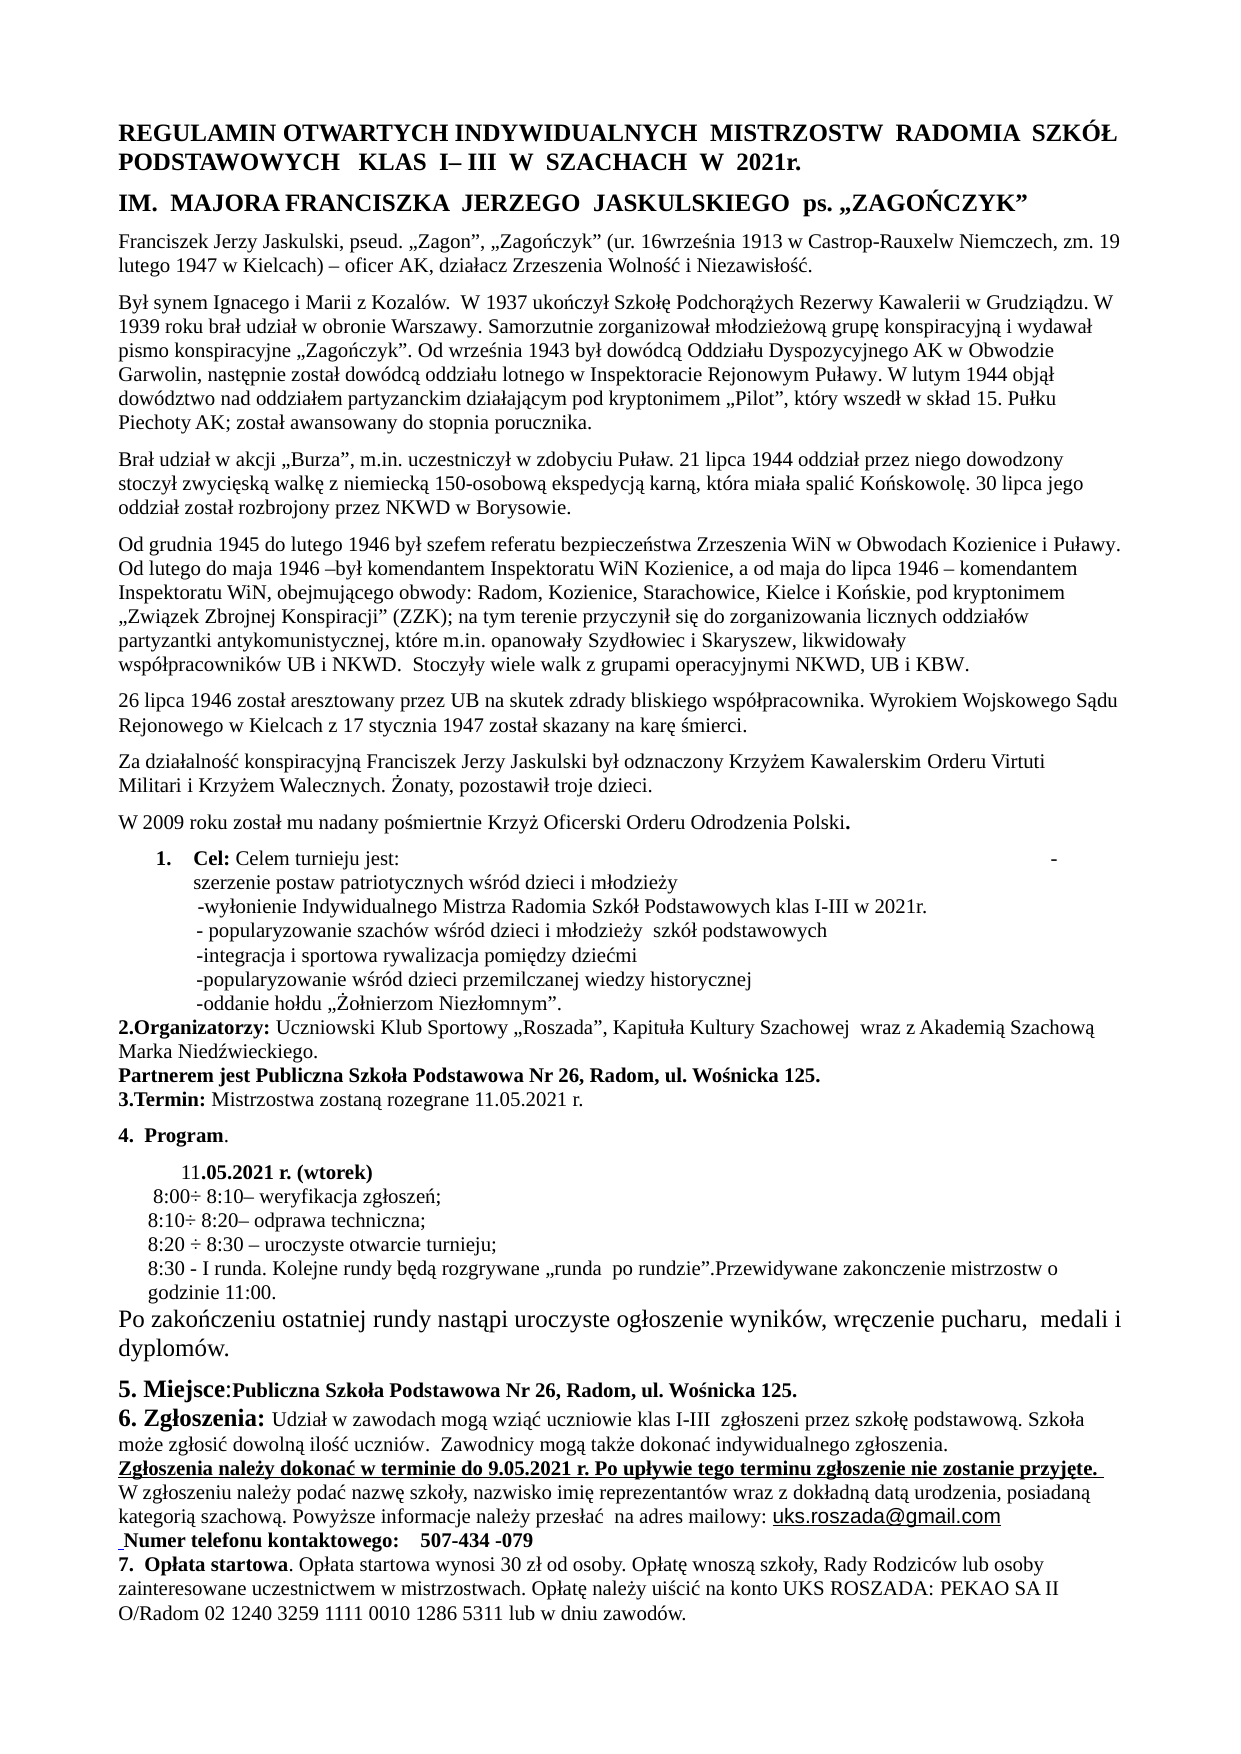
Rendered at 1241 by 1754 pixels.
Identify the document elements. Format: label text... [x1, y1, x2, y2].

text IM. MAJORA FRANCISZKA JERZEGO JASKULSKIEGO ps. „ZAGOŃCZYK” [118, 188, 1122, 217]
text REGULAMIN OTWARTYCH INDYWIDUALNYCH MISTRZOSTW RADOMIA SZKÓŁ PODSTAWOWYCH KLAS I– III W SZACHACH W 2021r. [118, 118, 1122, 176]
text 8:10÷ 8:20– odprawa techniczna; [148, 1208, 1122, 1232]
text 6. Zgłoszenia: Udział w zawodach mogą wziąć uczniowie klas I-III zgłoszeni przez szkołę podstawową. Szkoła może zgłosić dowolną ilość uczniów. Zawodnicy mogą także dokonać indywidualnego zgłoszenia. [118, 1403, 1122, 1456]
text 26 lipca 1946 został aresztowany przez UB na skutek zdrady bliskiego współpracownika. Wyrokiem Wojskowego Sądu Rejonowego w Kielcach z 17 stycznia 1947 został skazany na karę śmierci. [118, 688, 1122, 737]
text 8:20 ÷ 8:30 – uroczyste otwarcie turnieju; [148, 1232, 1122, 1256]
list Cel: Celem turnieju jest: -szerzenie postaw patriotycznych wśród dzieci i młodzieży [156, 846, 1122, 894]
text W 2009 roku został mu nadany pośmiertnie Krzyż Oficerski Orderu Odrodzenia Polski. [118, 810, 1122, 834]
text Partnerem jest Publiczna Szkoła Podstawowa Nr 26, Radom, ul. Wośnicka 125. [118, 1063, 1122, 1087]
text 7. Opłata startowa. Opłata startowa wynosi 30 zł od osoby. Opłatę wnoszą szkoły, Rady Rodziców lub osoby zainteresowane uczestnictwem w mistrzostwach. Opłatę należy uiścić na konto UKS ROSZADA: PEKAO SA II O/Radom 02 1240 3259 1111 0010 1286 5311 lub w dniu zawodów. [118, 1552, 1122, 1624]
text -oddanie hołdu „Żołnierzom Niezłomnym”. [118, 991, 1122, 1015]
text Brał udział w akcji „Burza”, m.in. uczestniczył w zdobyciu Puław. 21 lipca 1944 oddział przez niego dowodzony stoczył zwycięską walkę z niemiecką 150-osobową ekspedycją karną, która miała spalić Końskowolę. 30 lipca jego oddział został rozbrojony przez NKWD w Borysowie. [118, 447, 1122, 519]
text 5. Miejsce:Publiczna Szkoła Podstawowa Nr 26, Radom, ul. Wośnicka 125. [118, 1374, 1122, 1403]
text Franciszek Jerzy Jaskulski, pseud. „Zagon”, „Zagończyk” (ur. 16września 1913 w Castrop-Rauxelw Niemczech, zm. 19 lutego 1947 w Kielcach) – oficer AK, działacz Zrzeszenia Wolność i Niezawisłość. [118, 229, 1122, 277]
text Numer telefonu kontaktowego: 507-434 -079 [118, 1528, 1122, 1552]
text Za działalność konspiracyjną Franciszek Jerzy Jaskulski był odznaczony Krzyżem Kawalerskim Orderu Virtuti Militari i Krzyżem Walecznych. Żonaty, pozostawił troje dzieci. [118, 749, 1122, 797]
text 11.05.2021 r. (wtorek) [118, 1160, 1122, 1184]
text -integracja i sportowa rywalizacja pomiędzy dziećmi [118, 942, 1122, 967]
text 8:30 - I runda. Kolejne rundy będą rozgrywane „runda po rundzie”.Przewidywane zakonczenie mistrzostw o godzinie 11:00. [148, 1256, 1122, 1304]
list -wyłonienie Indywidualnego Mistrza Radomia Szkół Podstawowych klas I-III w 2021r. [156, 894, 1122, 918]
text - popularyzowanie szachów wśród dzieci i młodzieży szkół podstawowych [118, 918, 1122, 942]
text Po zakończeniu ostatniej rundy nastąpi uroczyste ogłoszenie wyników, wręczenie pucharu, medali i dyplomów. [118, 1304, 1122, 1362]
text 4. Program. [118, 1123, 1122, 1147]
text Był synem Ignacego i Marii z Kozalów. W 1937 ukończył Szkołę Podchorążych Rezerwy Kawalerii w Grudziądzu. W 1939 roku brał udział w obronie Warszawy. Samorzutnie zorganizował młodzieżową grupę konspiracyjną i wydawał pismo konspiracyjne „Zagończyk”. Od września 1943 był dowódcą Oddziału Dyspozycyjnego AK w Obwodzie Garwolin, następnie został dowódcą oddziału lotnego w Inspektoracie Rejonowym Puławy. W lutym 1944 objął dowództwo nad oddziałem partyzanckim działającym pod kryptonimem „Pilot”, który wszedł w skład 15. Pułku Piechoty AK; został awansowany do stopnia porucznika. [118, 290, 1122, 434]
text Zgłoszenia należy dokonać w terminie do 9.05.2021 r. Po upływie tego terminu zgłoszenie nie zostanie przyjęte. W zgłoszeniu należy podać nazwę szkoły, nazwisko imię reprezentantów wraz z dokładną datą urodzenia, posiadaną kategorią szachową. Powyższe informacje należy przesłać na adres mailowy: uks.roszada@gmail.com [118, 1456, 1122, 1528]
text Od grudnia 1945 do lutego 1946 był szefem referatu bezpieczeństwa Zrzeszenia WiN w Obwodach Kozienice i Puławy. Od lutego do maja 1946 –był komendantem Inspektoratu WiN Kozienice, a od maja do lipca 1946 – komendantem Inspektoratu WiN, obejmującego obwody: Radom, Kozienice, Starachowice, Kielce i Końskie, pod kryptonimem „Związek Zbrojnej Konspiracji” (ZZK); na tym terenie przyczynił się do zorganizowania licznych oddziałów partyzantki antykomunistycznej, które m.in. opanowały Szydłowiec i Skaryszew, likwidowały współpracowników UB i NKWD. Stoczyły wiele walk z grupami operacyjnymi NKWD, UB i KBW. [118, 532, 1122, 676]
text -popularyzowanie wśród dzieci przemilczanej wiedzy historycznej [118, 967, 1122, 991]
text 8:00÷ 8:10– weryfikacja zgłoszeń; [148, 1184, 1122, 1208]
text 2.Organizatorzy: Uczniowski Klub Sportowy „Roszada”, Kapituła Kultury Szachowej wraz z Akademią Szachową Marka Niedźwieckiego. [118, 1015, 1122, 1063]
text 3.Termin: Mistrzostwa zostaną rozegrane 11.05.2021 r. [118, 1087, 1122, 1111]
